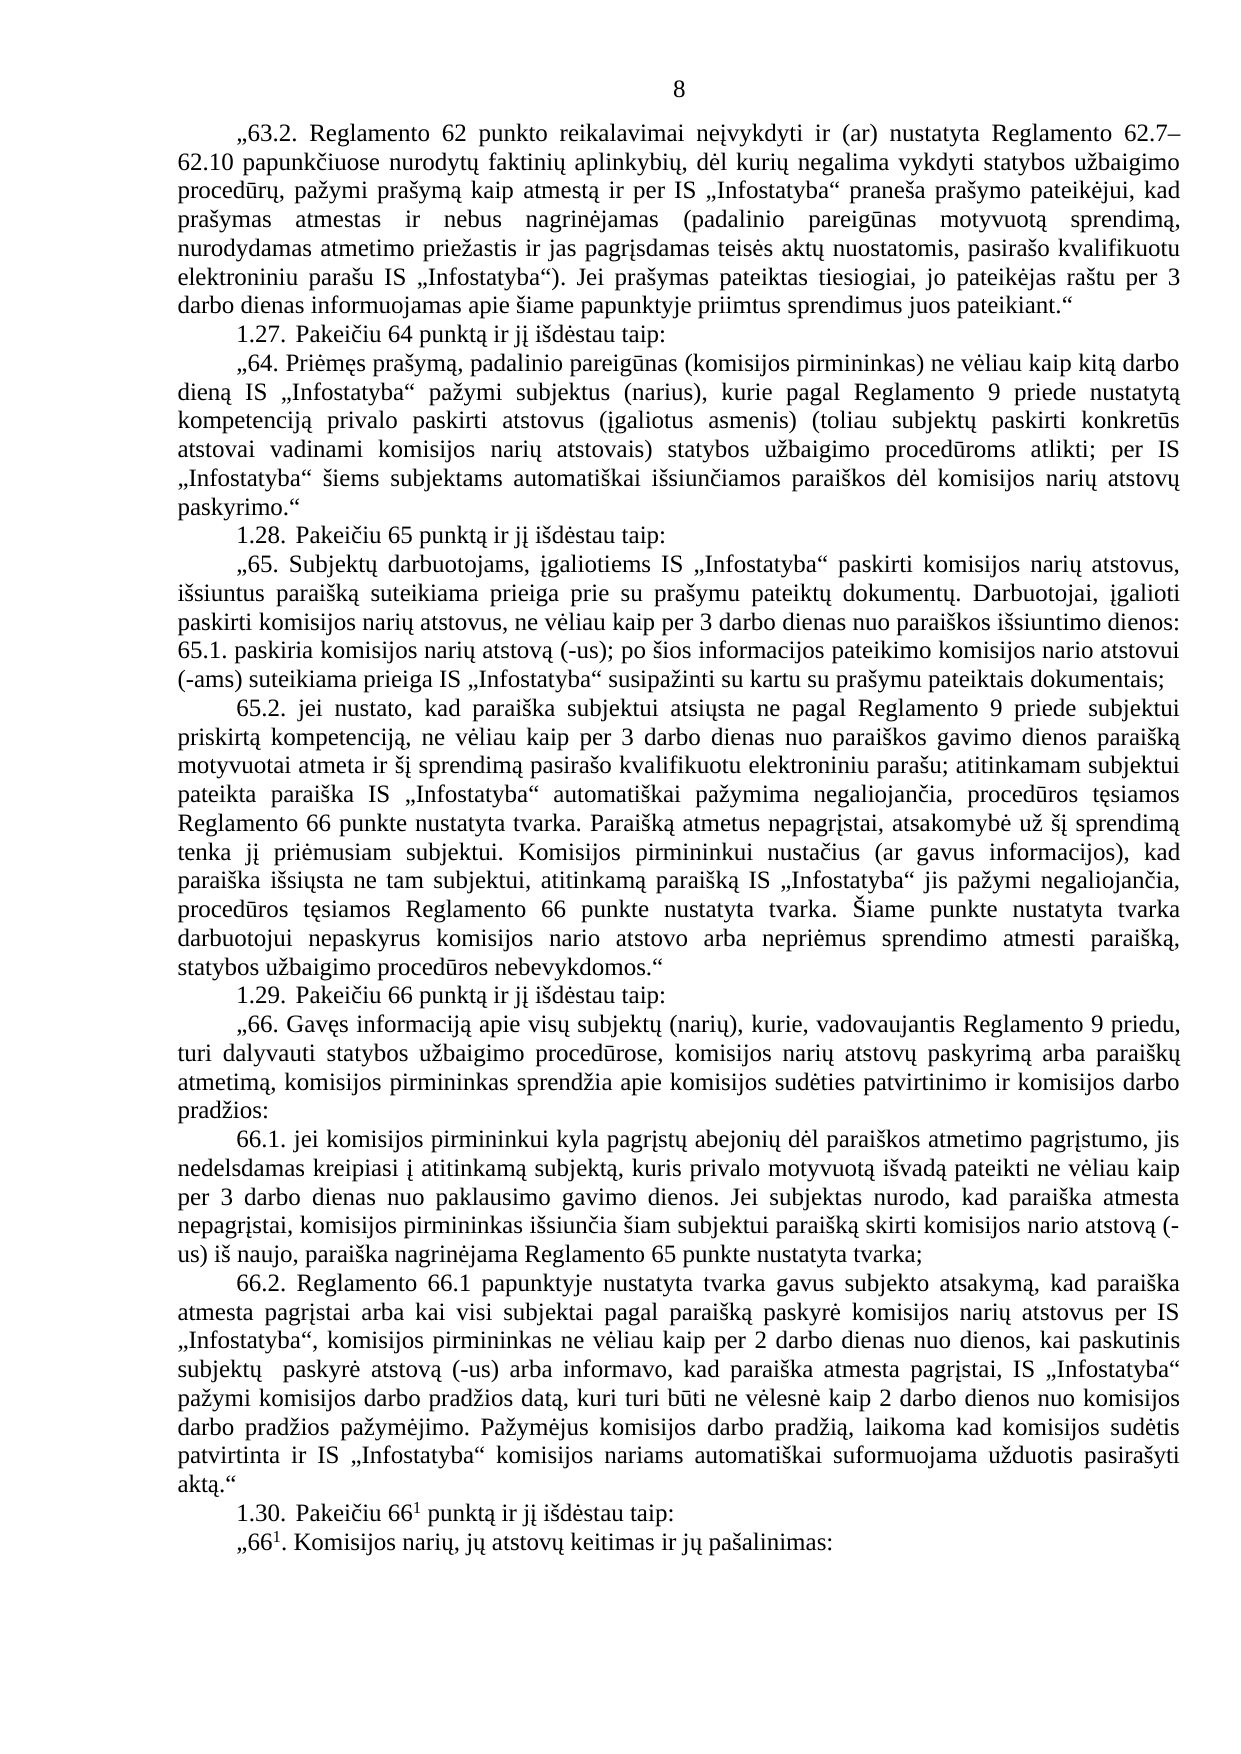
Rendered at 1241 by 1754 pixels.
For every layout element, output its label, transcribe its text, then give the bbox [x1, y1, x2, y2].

text 1.29. Pakeičiu 66 punktą ir jį išdėstau taip: [177, 981, 1181, 1009]
text „661. Komisijos narių, jų atstovų keitimas ir jų pašalinimas: [177, 1527, 1181, 1556]
text „64. Priėmęs prašymą, padalinio pareigūnas (komisijos pirmininkas) ne vėliau kaip kitą darbo dieną IS „Infostatyba“ pažymi subjektus (narius), kurie pagal Reglamento 9 priede nustatytą kompetenciją privalo paskirti atstovus (įgaliotus asmenis) (toliau subjektų paskirti konkretūs atstovai vadinami komisijos narių atstovais) statybos užbaigimo procedūroms atlikti; per IS „Infostatyba“ šiems subjektams automatiškai išsiunčiamos paraiškos dėl komisijos narių atstovų paskyrimo.“ [177, 348, 1181, 521]
text „65. Subjektų darbuotojams, įgaliotiems IS „Infostatyba“ paskirti komisijos narių atstovus, išsiuntus paraišką suteikiama prieiga prie su prašymu pateiktų dokumentų. Darbuotojai, įgalioti paskirti komisijos narių atstovus, ne vėliau kaip per 3 darbo dienas nuo paraiškos išsiuntimo dienos: 65.1. paskiria komisijos narių atstovą (-us); po šios informacijos pateikimo komisijos nario atstovui (-ams) suteikiama prieiga IS „Infostatyba“ susipažinti su kartu su prašymu pateiktais dokumentais; [177, 549, 1181, 693]
text 1.28. Pakeičiu 65 punktą ir jį išdėstau taip: [177, 521, 1181, 549]
text „66. Gavęs informaciją apie visų subjektų (narių), kurie, vadovaujantis Reglamento 9 priedu, turi dalyvauti statybos užbaigimo procedūrose, komisijos narių atstovų paskyrimą arba paraiškų atmetimą, komisijos pirmininkas sprendžia apie komisijos sudėties patvirtinimo ir komisijos darbo pradžios: [177, 1009, 1181, 1124]
text 66.1. jei komisijos pirmininkui kyla pagrįstų abejonių dėl paraiškos atmetimo pagrįstumo, jis nedelsdamas kreipiasi į atitinkamą subjektą, kuris privalo motyvuotą išvadą pateikti ne vėliau kaip per 3 darbo dienas nuo paklausimo gavimo dienos. Jei subjektas nurodo, kad paraiška atmesta nepagrįstai, komisijos pirmininkas išsiunčia šiam subjektui paraišką skirti komisijos nario atstovą (-us) iš naujo, paraiška nagrinėjama Reglamento 65 punkte nustatyta tvarka; [177, 1124, 1181, 1268]
text 66.2. Reglamento 66.1 papunktyje nustatyta tvarka gavus subjekto atsakymą, kad paraiška atmesta pagrįstai arba kai visi subjektai pagal paraišką paskyrė komisijos narių atstovus per IS „Infostatyba“, komisijos pirmininkas ne vėliau kaip per 2 darbo dienas nuo dienos, kai paskutinis subjektų paskyrė atstovą (-us) arba informavo, kad paraiška atmesta pagrįstai, IS „Infostatyba“ pažymi komisijos darbo pradžios datą, kuri turi būti ne vėlesnė kaip 2 darbo dienos nuo komisijos darbo pradžios pažymėjimo. Pažymėjus komisijos darbo pradžią, laikoma kad komisijos sudėtis patvirtinta ir IS „Infostatyba“ komisijos nariams automatiškai suformuojama užduotis pasirašyti aktą.“ [177, 1268, 1181, 1498]
text 65.2. jei nustato, kad paraiška subjektui atsiųsta ne pagal Reglamento 9 priede subjektui priskirtą kompetenciją, ne vėliau kaip per 3 darbo dienas nuo paraiškos gavimo dienos paraišką motyvuotai atmeta ir šį sprendimą pasirašo kvalifikuotu elektroniniu parašu; atitinkamam subjektui pateikta paraiška IS „Infostatyba“ automatiškai pažymima negaliojančia, procedūros tęsiamos Reglamento 66 punkte nustatyta tvarka. Paraišką atmetus nepagrįstai, atsakomybė už šį sprendimą tenka jį priėmusiam subjektui. Komisijos pirmininkui nustačius (ar gavus informacijos), kad paraiška išsiųsta ne tam subjektui, atitinkamą paraišką IS „Infostatyba“ jis pažymi negaliojančia, procedūros tęsiamos Reglamento 66 punkte nustatyta tvarka. Šiame punkte nustatyta tvarka darbuotojui nepaskyrus komisijos nario atstovo arba nepriėmus sprendimo atmesti paraišką, statybos užbaigimo procedūros nebevykdomos.“ [177, 693, 1181, 981]
text 1.27. Pakeičiu 64 punktą ir jį išdėstau taip: [177, 319, 1181, 348]
text 1.30. Pakeičiu 661 punktą ir jį išdėstau taip: [177, 1498, 1181, 1527]
text „63.2. Reglamento 62 punkto reikalavimai neįvykdyti ir (ar) nustatyta Reglamento 62.7–62.10 papunkčiuose nurodytų faktinių aplinkybių, dėl kurių negalima vykdyti statybos užbaigimo procedūrų, pažymi prašymą kaip atmestą ir per IS „Infostatyba“ praneša prašymo pateikėjui, kad prašymas atmestas ir nebus nagrinėjamas (padalinio pareigūnas motyvuotą sprendimą, nurodydamas atmetimo priežastis ir jas pagrįsdamas teisės aktų nuostatomis, pasirašo kvalifikuotu elektroniniu parašu IS „Infostatyba“). Jei prašymas pateiktas tiesiogiai, jo pateikėjas raštu per 3 darbo dienas informuojamas apie šiame papunktyje priimtus sprendimus juos pateikiant.“ [177, 118, 1181, 319]
